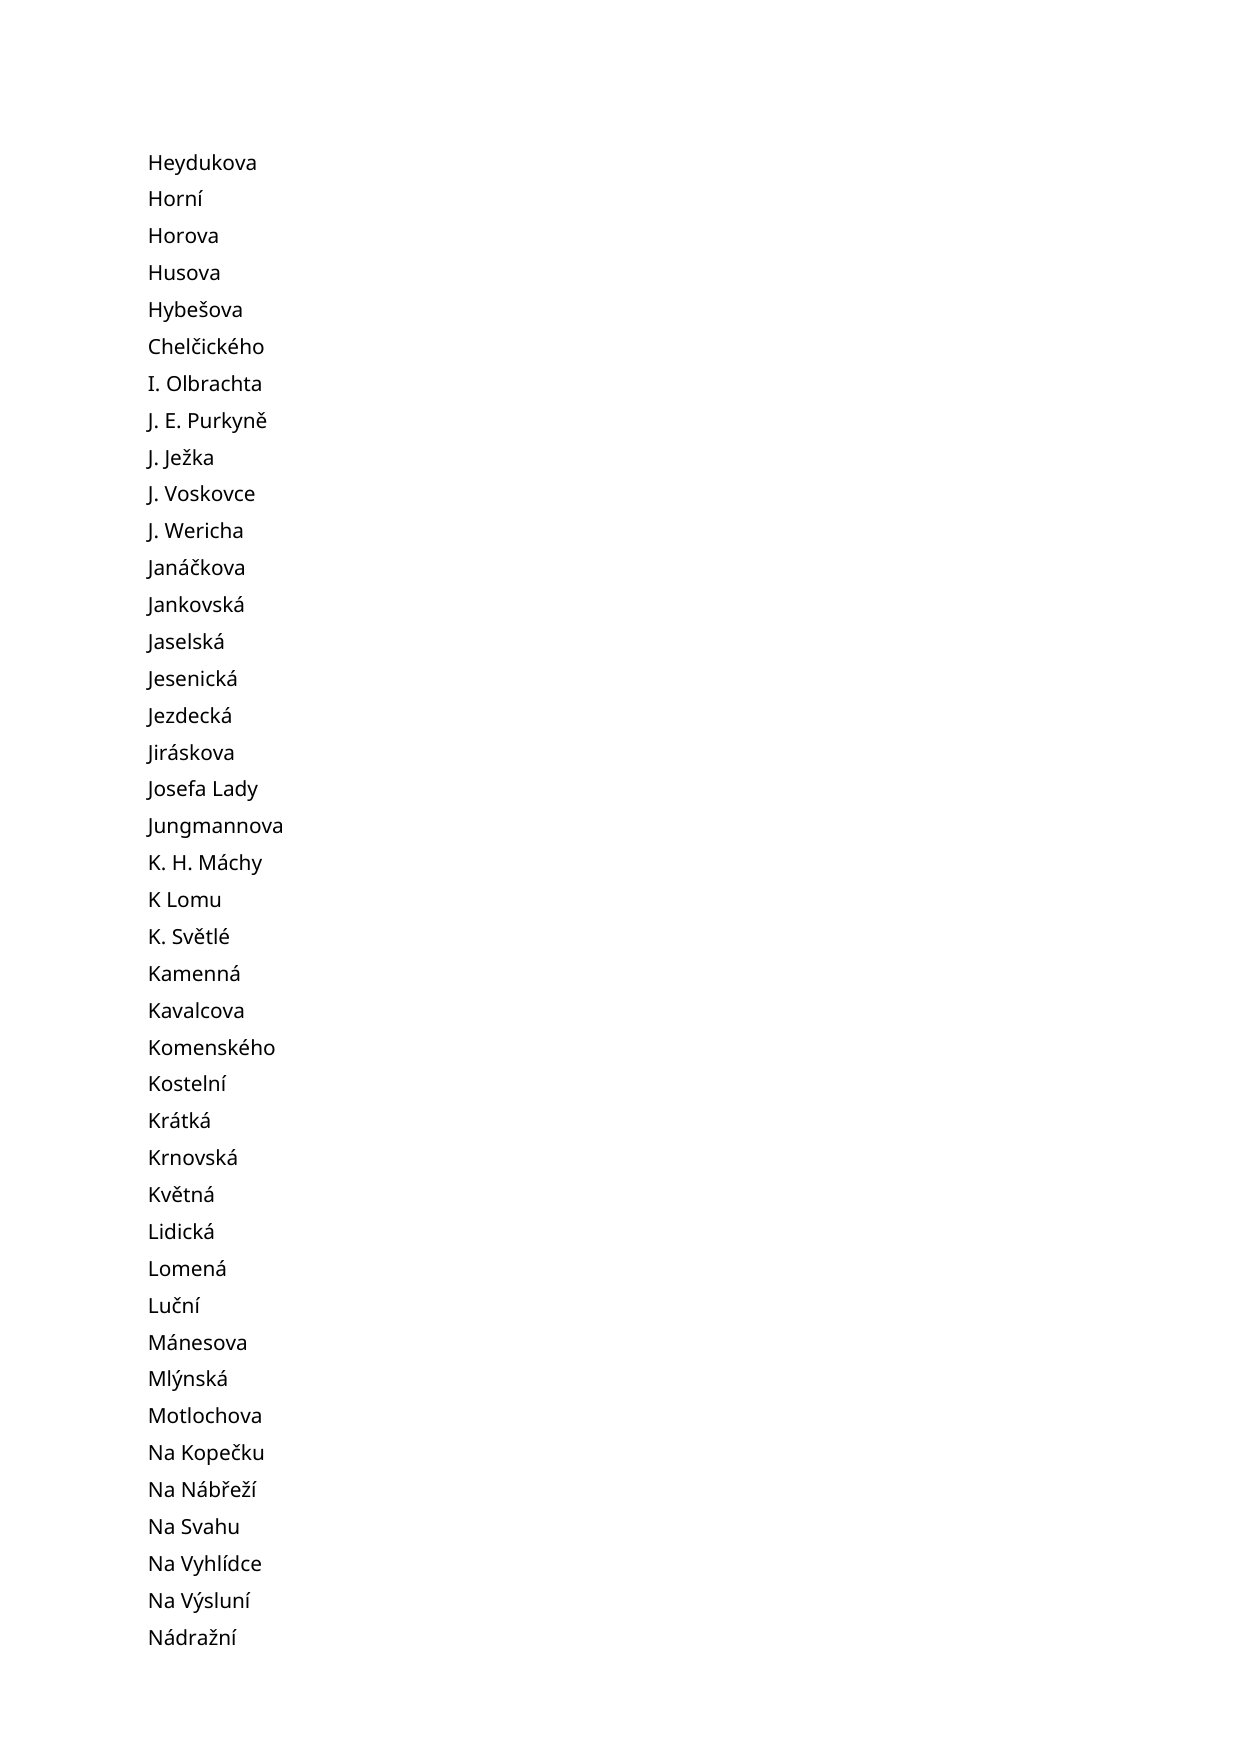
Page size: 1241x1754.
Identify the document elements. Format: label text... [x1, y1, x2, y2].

text Mlýnská [148, 1364, 1093, 1393]
text Jaselská [148, 627, 1093, 655]
text Motlochova [148, 1401, 1093, 1430]
text Na Nábřeží [148, 1475, 1093, 1503]
text Jankovská [148, 590, 1093, 618]
text K. Světlé [148, 922, 1093, 950]
text Jezdecká [148, 701, 1093, 729]
text Heydukova [148, 148, 1093, 176]
text J. Ježka [148, 443, 1093, 471]
text Jiráskova [148, 738, 1093, 766]
text Jungmannova [148, 811, 1093, 840]
text Na Vyhlídce [148, 1549, 1093, 1577]
text Chelčického [148, 332, 1093, 360]
text Mánesova [148, 1328, 1093, 1356]
text Josefa Lady [148, 774, 1093, 803]
text Kavalcova [148, 996, 1093, 1024]
text Husova [148, 258, 1093, 287]
text Horova [148, 221, 1093, 250]
text Komenského [148, 1033, 1093, 1061]
text Na Výsluní [148, 1586, 1093, 1614]
text Kamenná [148, 959, 1093, 987]
text Krnovská [148, 1143, 1093, 1172]
text Na Kopečku [148, 1438, 1093, 1467]
text J. Voskovce [148, 479, 1093, 508]
text K Lomu [148, 885, 1093, 913]
text J. Wericha [148, 516, 1093, 545]
text J. E. Purkyně [148, 406, 1093, 434]
text Krátká [148, 1106, 1093, 1135]
text I. Olbrachta [148, 369, 1093, 397]
text Lidická [148, 1217, 1093, 1245]
text Lomená [148, 1254, 1093, 1282]
text Na Svahu [148, 1512, 1093, 1540]
text Jesenická [148, 664, 1093, 692]
text Květná [148, 1180, 1093, 1208]
text Janáčkova [148, 553, 1093, 582]
text Luční [148, 1291, 1093, 1319]
text K. H. Máchy [148, 848, 1093, 877]
text Horní [148, 184, 1093, 213]
text Kostelní [148, 1069, 1093, 1098]
text Nádražní [148, 1623, 1093, 1651]
text Hybešova [148, 295, 1093, 323]
